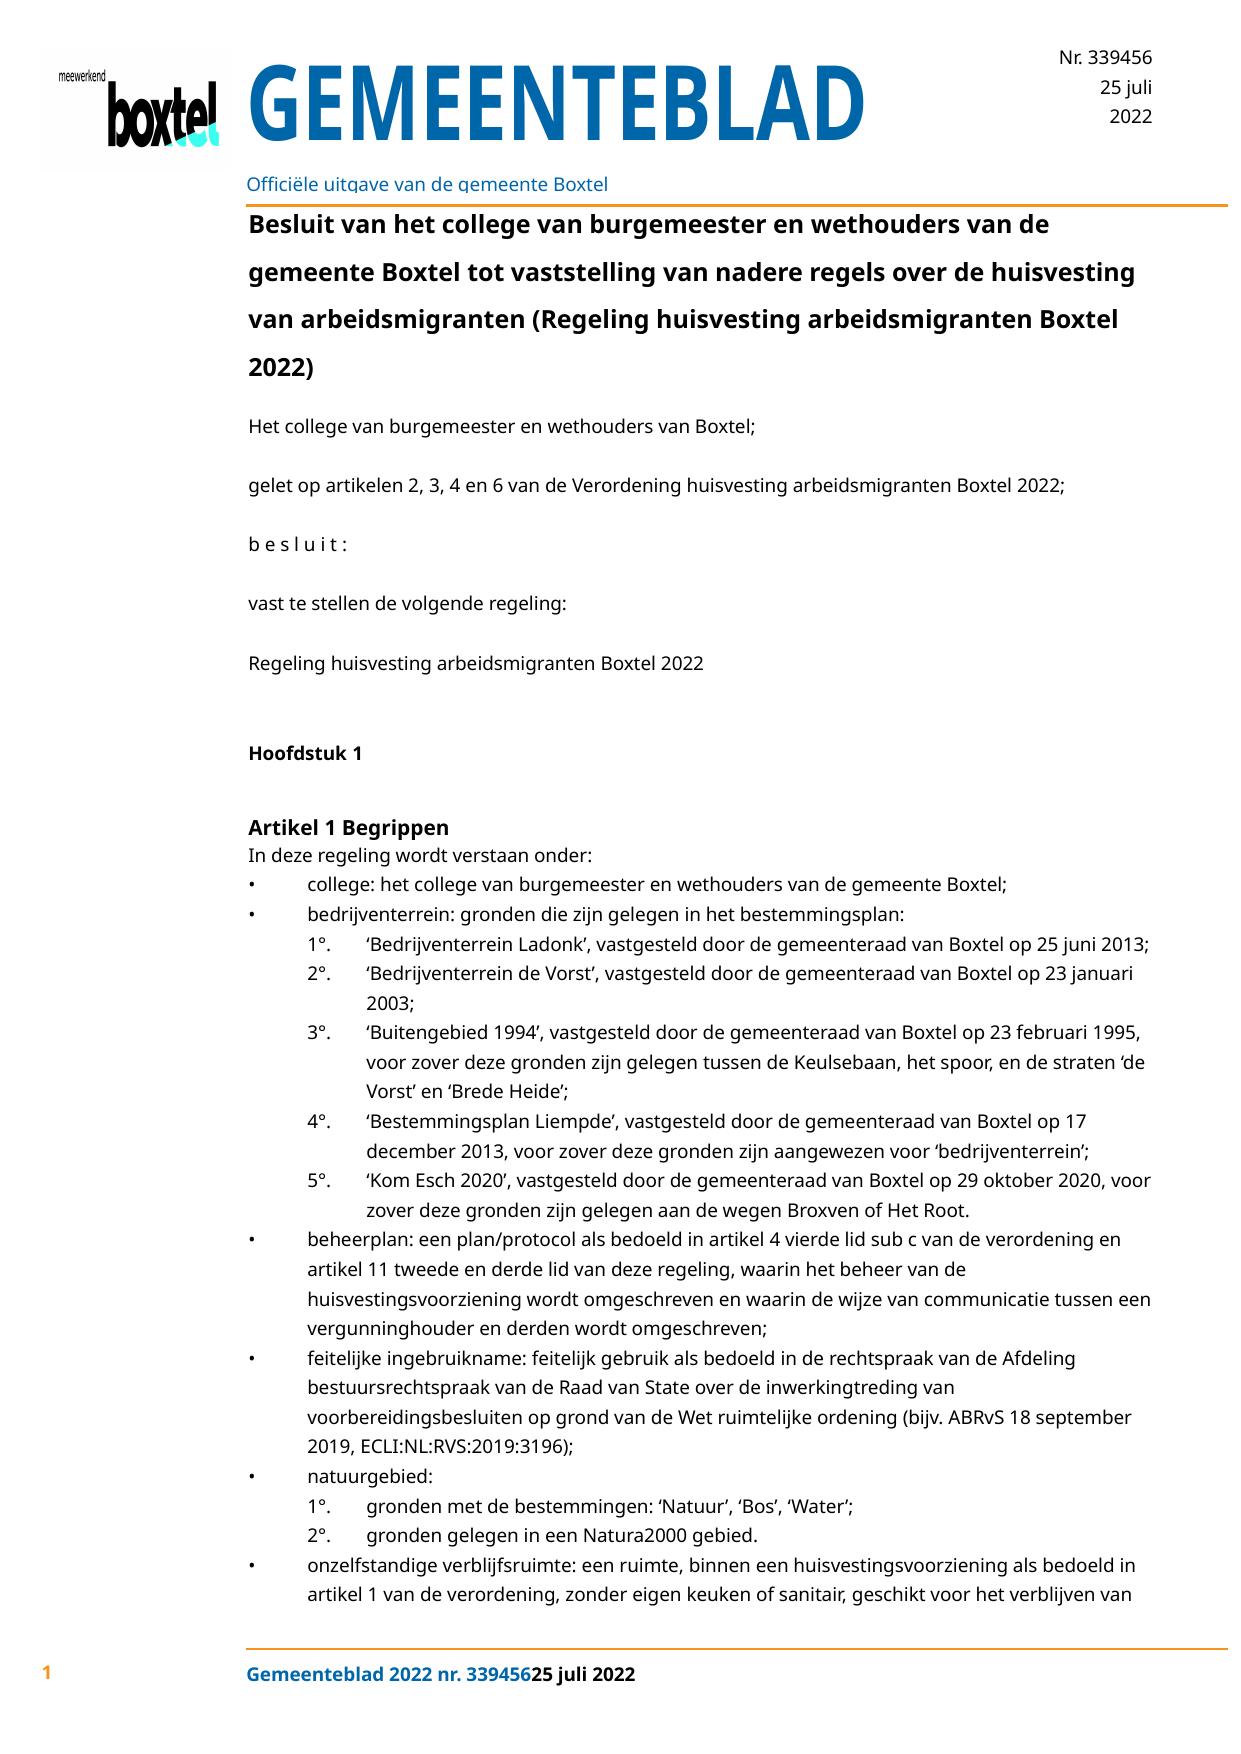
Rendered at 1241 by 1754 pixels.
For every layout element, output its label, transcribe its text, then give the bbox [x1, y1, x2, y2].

text Regeling huisvesting arbeidsmigranten Boxtel 2022 [248, 650, 1152, 676]
list college: het college van burgemeester en wethouders van de gemeente Boxtel; [248, 872, 1152, 897]
picture [41, 47, 231, 172]
list feitelijke ingebruikname: feitelijk gebruik als bedoeld in de rechtspraak van de Afdeling bestuursrechtspraak van de Raad van State over de inwerkingtreding van voorbereidingsbesluiten op grond van de Wet ruimtelijke ordening (bijv. ABRvS 18 september 2019, ECLI:NL:RVS:2019:3196); [248, 1345, 1152, 1459]
text In deze regeling wordt verstaan onder: [248, 842, 1152, 868]
list bedrijventerrein: gronden die zijn gelegen in het bestemmingsplan: [248, 901, 1152, 927]
list ‘Kom Esch 2020’, vastgesteld door de gemeenteraad van Boxtel op 29 oktober 2020, voor zover deze gronden zijn gelegen aan de wegen Broxven of Het Root. [307, 1167, 1152, 1223]
text Het college van burgemeester en wethouders van Boxtel; [248, 413, 1152, 439]
list ‘Bedrijventerrein de Vorst’, vastgesteld door de gemeenteraad van Boxtel op 23 januari 2003; [307, 960, 1152, 1016]
list onzelfstandige verblijfsruimte: een ruimte, binnen een huisvestingsvoorziening als bedoeld in artikel 1 van de verordening, zonder eigen keuken of sanitair, geschikt voor het verblijven van [248, 1552, 1152, 1607]
text gelet op artikelen 2, 3, 4 en 6 van de Verordening huisvesting arbeidsmigranten Boxtel 2022; [248, 472, 1152, 498]
list ‘Buitengebied 1994’, vastgesteld door de gemeenteraad van Boxtel op 23 februari 1995, voor zover deze gronden zijn gelegen tussen de Keulsebaan, het spoor, en de straten ‘de Vorst’ en ‘Brede Heide’; [307, 1019, 1152, 1104]
text Hoofdstuk 1 [248, 738, 1152, 767]
list gronden met de bestemmingen: ‘Natuur’, ‘Bos’, ‘Water’; [307, 1493, 1152, 1518]
text vast te stellen de volgende regeling: [248, 591, 1152, 616]
list ‘Bestemmingsplan Liempde’, vastgesteld door de gemeenteraad van Boxtel op 17 december 2013, voor zover deze gronden zijn aangewezen voor ‘bedrijventerrein’; [307, 1108, 1152, 1163]
text Besluit van het college van burgemeester en wethouders van de gemeente Boxtel tot vaststelling van nadere regels over de huisvesting van arbeidsmigranten (Regeling huisvesting arbeidsmigranten Boxtel 2022) [248, 207, 1152, 384]
list beheerplan: een plan/protocol als bedoeld in artikel 4 vierde lid sub c van de verordening en artikel 11 tweede en derde lid van deze regeling, waarin het beheer van de huisvestingsvoorziening wordt omgeschreven en waarin de wijze van communicatie tussen een vergunninghouder en derden wordt omgeschreven; [248, 1227, 1152, 1341]
list ‘Bedrijventerrein Ladonk’, vastgesteld door de gemeenteraad van Boxtel op 25 juni 2013; [307, 931, 1152, 956]
text Artikel 1 Begrippen [248, 813, 1152, 842]
list natuurgebied: [248, 1463, 1152, 1489]
text b e s l u i t : [248, 531, 1152, 557]
list gronden gelegen in een Natura2000 gebied. [307, 1522, 1152, 1548]
